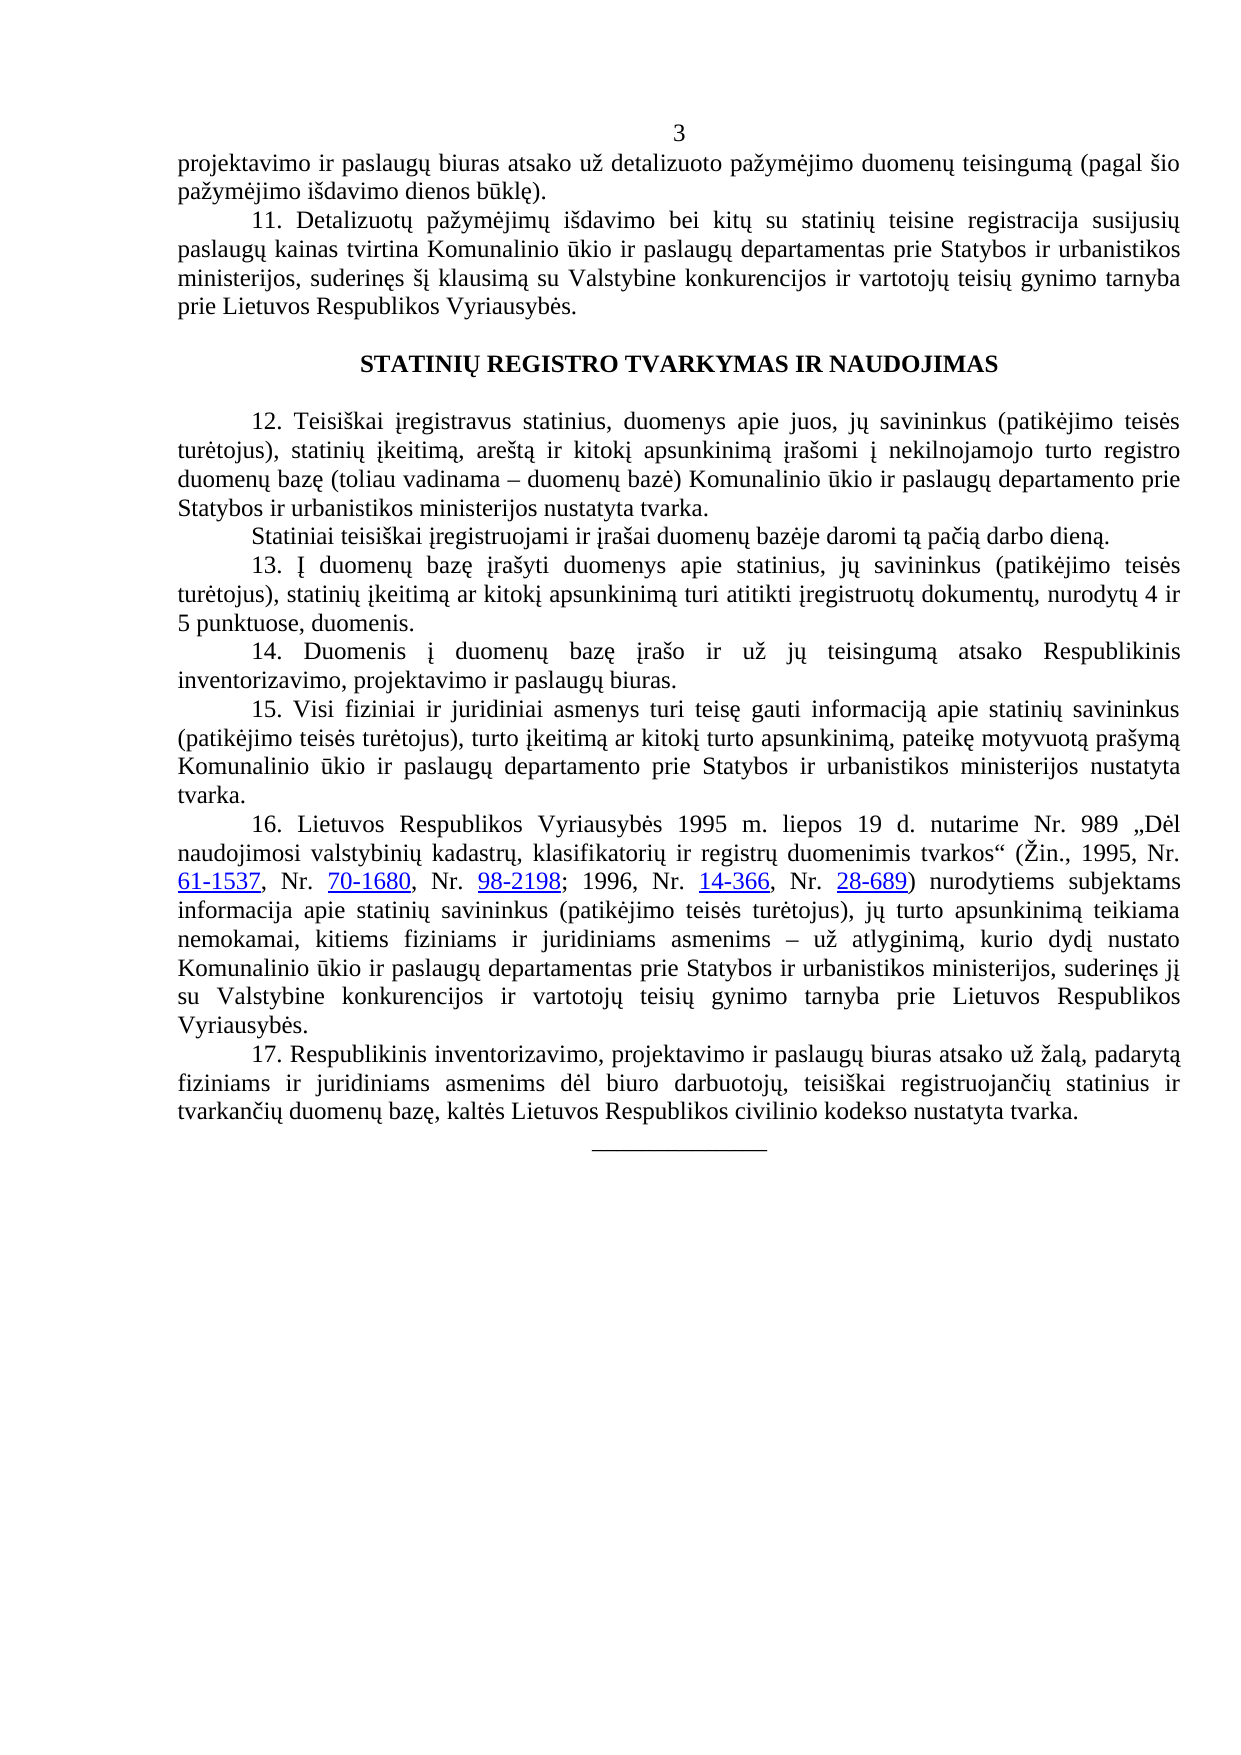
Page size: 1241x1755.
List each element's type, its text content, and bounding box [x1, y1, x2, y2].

text 17. Respublikinis inventorizavimo, projektavimo ir paslaugų biuras atsako už žalą, padarytą fiziniams ir juridiniams asmenims dėl biuro darbuotojų, teisiškai registruojančių statinius ir tvarkančių duomenų bazę, kaltės Lietuvos Respublikos civilinio kodekso nustatyta tvarka. [177, 1039, 1181, 1125]
text 12. Teisiškai įregistravus statinius, duomenys apie juos, jų savininkus (patikėjimo teisės turėtojus), statinių įkeitimą, areštą ir kitokį apsunkinimą įrašomi į nekilnojamojo turto registro duomenų bazę (toliau vadinama – duomenų bazė) Komunalinio ūkio ir paslaugų departamento prie Statybos ir urbanistikos ministerijos nustatyta tvarka. [177, 406, 1181, 521]
text 11. Detalizuotų pažymėjimų išdavimo bei kitų su statinių teisine registracija susijusių paslaugų kainas tvirtina Komunalinio ūkio ir paslaugų departamentas prie Statybos ir urbanistikos ministerijos, suderinęs šį klausimą su Valstybine konkurencijos ir vartotojų teisių gynimo tarnyba prie Lietuvos Respublikos Vyriausybės. [177, 205, 1181, 320]
text Statinių registro tvarkymas ir naudojimas [177, 349, 1181, 378]
text 14. Duomenis į duomenų bazę įrašo ir už jų teisingumą atsako Respublikinis inventorizavimo, projektavimo ir paslaugų biuras. [177, 636, 1181, 694]
text 16. Lietuvos Respublikos Vyriausybės 1995 m. liepos 19 d. nutarime Nr. 989 „Dėl naudojimosi valstybinių kadastrų, klasifikatorių ir registrų duomenimis tvarkos“ (Žin., 1995, Nr. 61-1537, Nr. 70-1680, Nr. 98-2198; 1996, Nr. 14-366, Nr. 28-689) nurodytiems subjektams informacija apie statinių savininkus (patikėjimo teisės turėtojus), jų turto apsunkinimą teikiama nemokamai, kitiems fiziniams ir juridiniams asmenims – už atlyginimą, kurio dydį nustato Komunalinio ūkio ir paslaugų departamentas prie Statybos ir urbanistikos ministerijos, suderinęs jį su Valstybine konkurencijos ir vartotojų teisių gynimo tarnyba prie Lietuvos Respublikos Vyriausybės. [177, 809, 1181, 1039]
text 13. Į duomenų bazę įrašyti duomenys apie statinius, jų savininkus (patikėjimo teisės turėtojus), statinių įkeitimą ar kitokį apsunkinimą turi atitikti įregistruotų dokumentų, nurodytų 4 ir 5 punktuose, duomenis. [177, 550, 1181, 636]
text 15. Visi fiziniai ir juridiniai asmenys turi teisę gauti informaciją apie statinių savininkus (patikėjimo teisės turėtojus), turto įkeitimą ar kitokį turto apsunkinimą, pateikę motyvuotą prašymą Komunalinio ūkio ir paslaugų departamento prie Statybos ir urbanistikos ministerijos nustatyta tvarka. [177, 694, 1181, 809]
text ______________ [177, 1125, 1181, 1154]
text Statiniai teisiškai įregistruojami ir įrašai duomenų bazėje daromi tą pačią darbo dieną. [177, 521, 1181, 550]
text projektavimo ir paslaugų biuras atsako už detalizuoto pažymėjimo duomenų teisingumą (pagal šio pažymėjimo išdavimo dienos būklę). [177, 148, 1181, 205]
